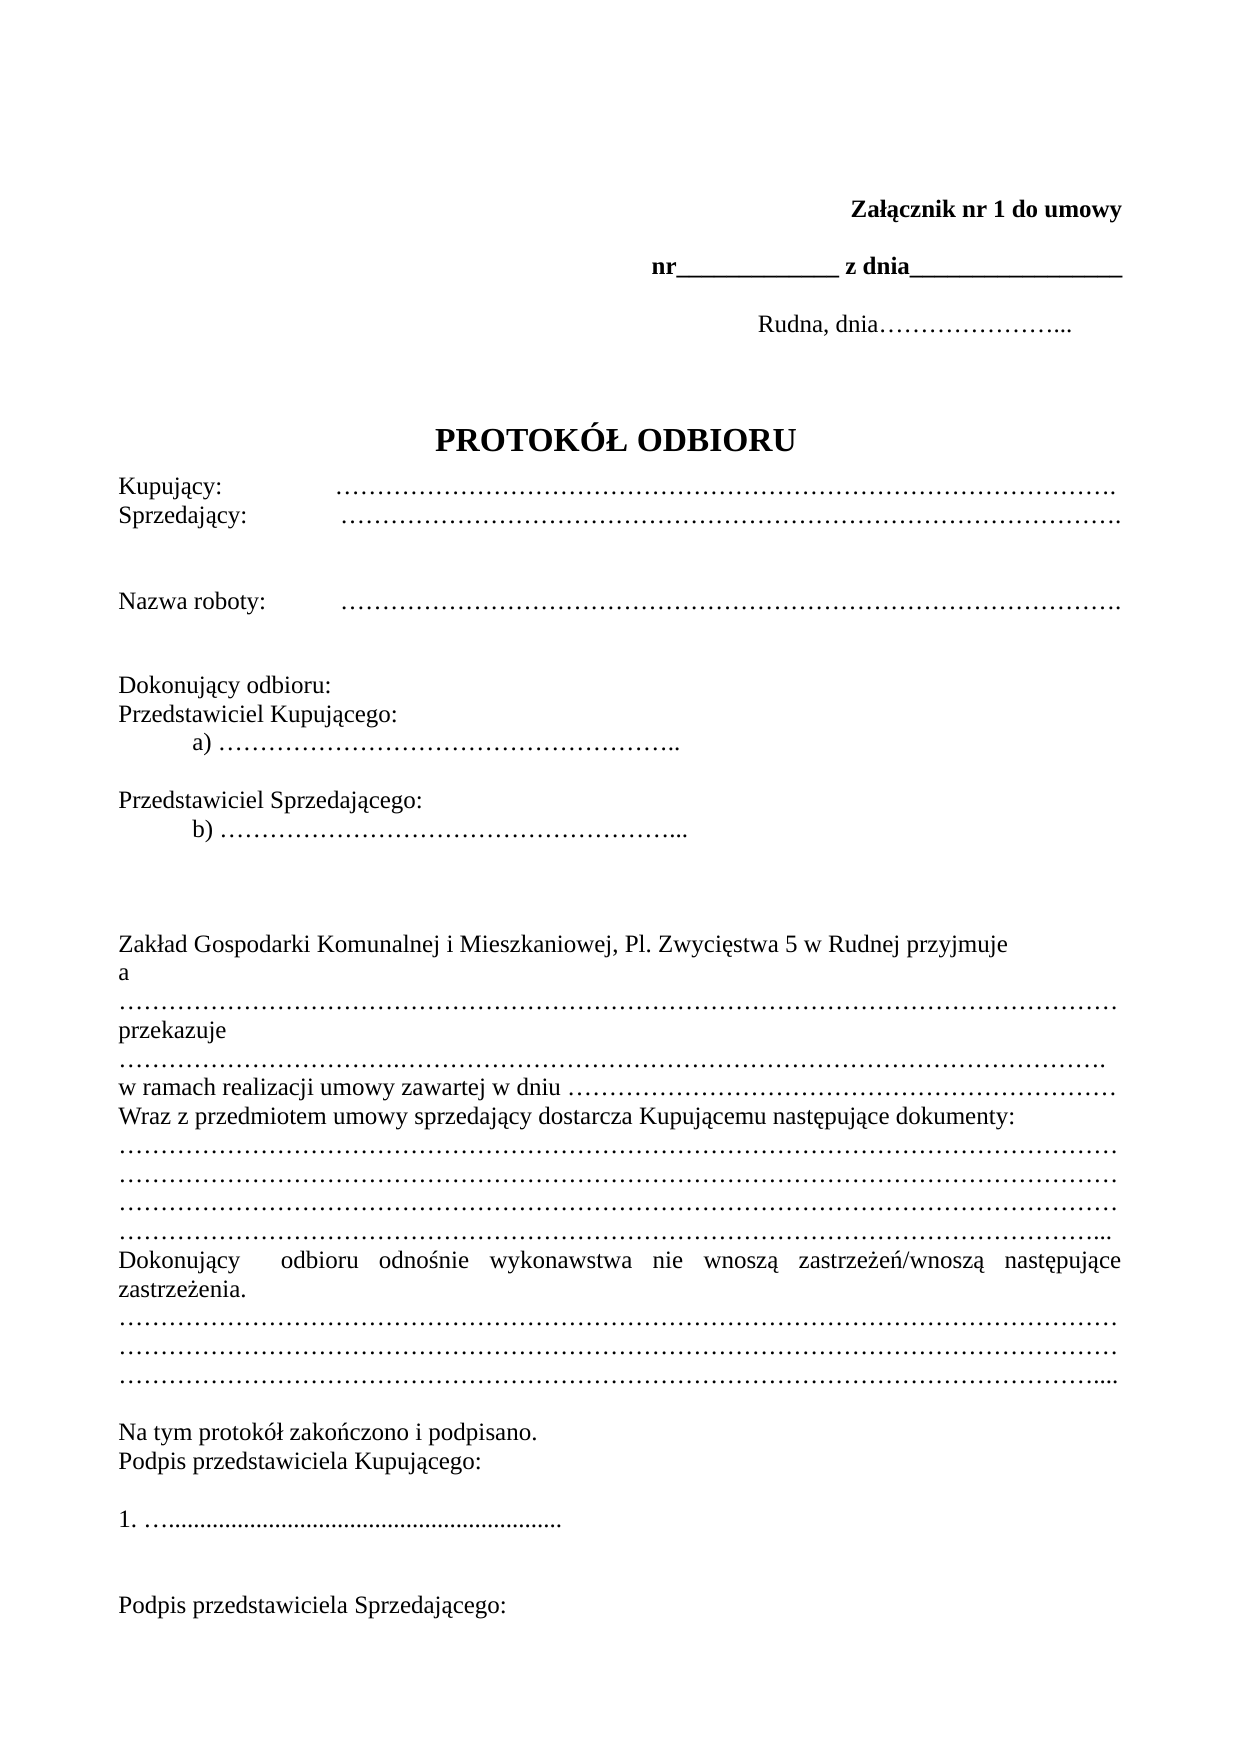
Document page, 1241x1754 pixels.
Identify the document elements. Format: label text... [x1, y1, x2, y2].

text …………………………………………………………………………………………………………………………………………………………………………………………………………………………………………………………………………………………………………………………….... [118, 1302, 1122, 1389]
text Kupujący: …………………………………………………………………………………. Sprzedający: …………………………………………………………………………………. [118, 471, 1122, 529]
text Wraz z przedmiotem umowy sprzedający dostarcza Kupującemu następujące dokumenty: [118, 1101, 1122, 1130]
text Na tym protokół zakończono i podpisano. [118, 1417, 1122, 1446]
text a [118, 957, 1122, 986]
subtitle PROTOKÓŁ ODBIORU [118, 420, 1122, 459]
text Dokonujący odbioru: [118, 670, 1122, 699]
text Nazwa roboty: …………………………………………………………………………………. [118, 586, 1122, 615]
text b) ………………………………………………... [118, 814, 1122, 842]
text ………………………………………………………………………………………………………… [118, 986, 1122, 1015]
text ………………………………………………………………………………………………………………………………………………………………………………………………………………………………………………………………………………………………………………………………………………………………………………………………………………………………………... [118, 1130, 1122, 1245]
text Przedstawiciel Kupującego: [118, 699, 1122, 727]
text a) ……………………………………………….. [118, 727, 1122, 756]
text Podpis przedstawiciela Sprzedającego: [118, 1590, 1122, 1619]
text Dokonujący odbioru odnośnie wykonawstwa nie wnoszą zastrzeżeń/wnoszą następujące zastrzeżenia. [118, 1245, 1122, 1302]
text nr_____________ z dnia_________________ [118, 251, 1122, 280]
text 1. …............................................................... [118, 1504, 1122, 1532]
text Rudna, dnia…………………... [118, 309, 1122, 337]
text …………………………….…………………………………………………………………………. w ramach realizacji umowy zawartej w dniu ………………………………………………………… [118, 1044, 1122, 1101]
text przekazuje [118, 1015, 1122, 1044]
text Podpis przedstawiciela Kupującego: [118, 1446, 1122, 1475]
text Zakład Gospodarki Komunalnej i Mieszkaniowej, Pl. Zwycięstwa 5 w Rudnej przyjmuje [118, 929, 1122, 957]
text Przedstawiciel Sprzedającego: [118, 785, 1122, 814]
text Załącznik nr 1 do umowy [118, 194, 1122, 222]
